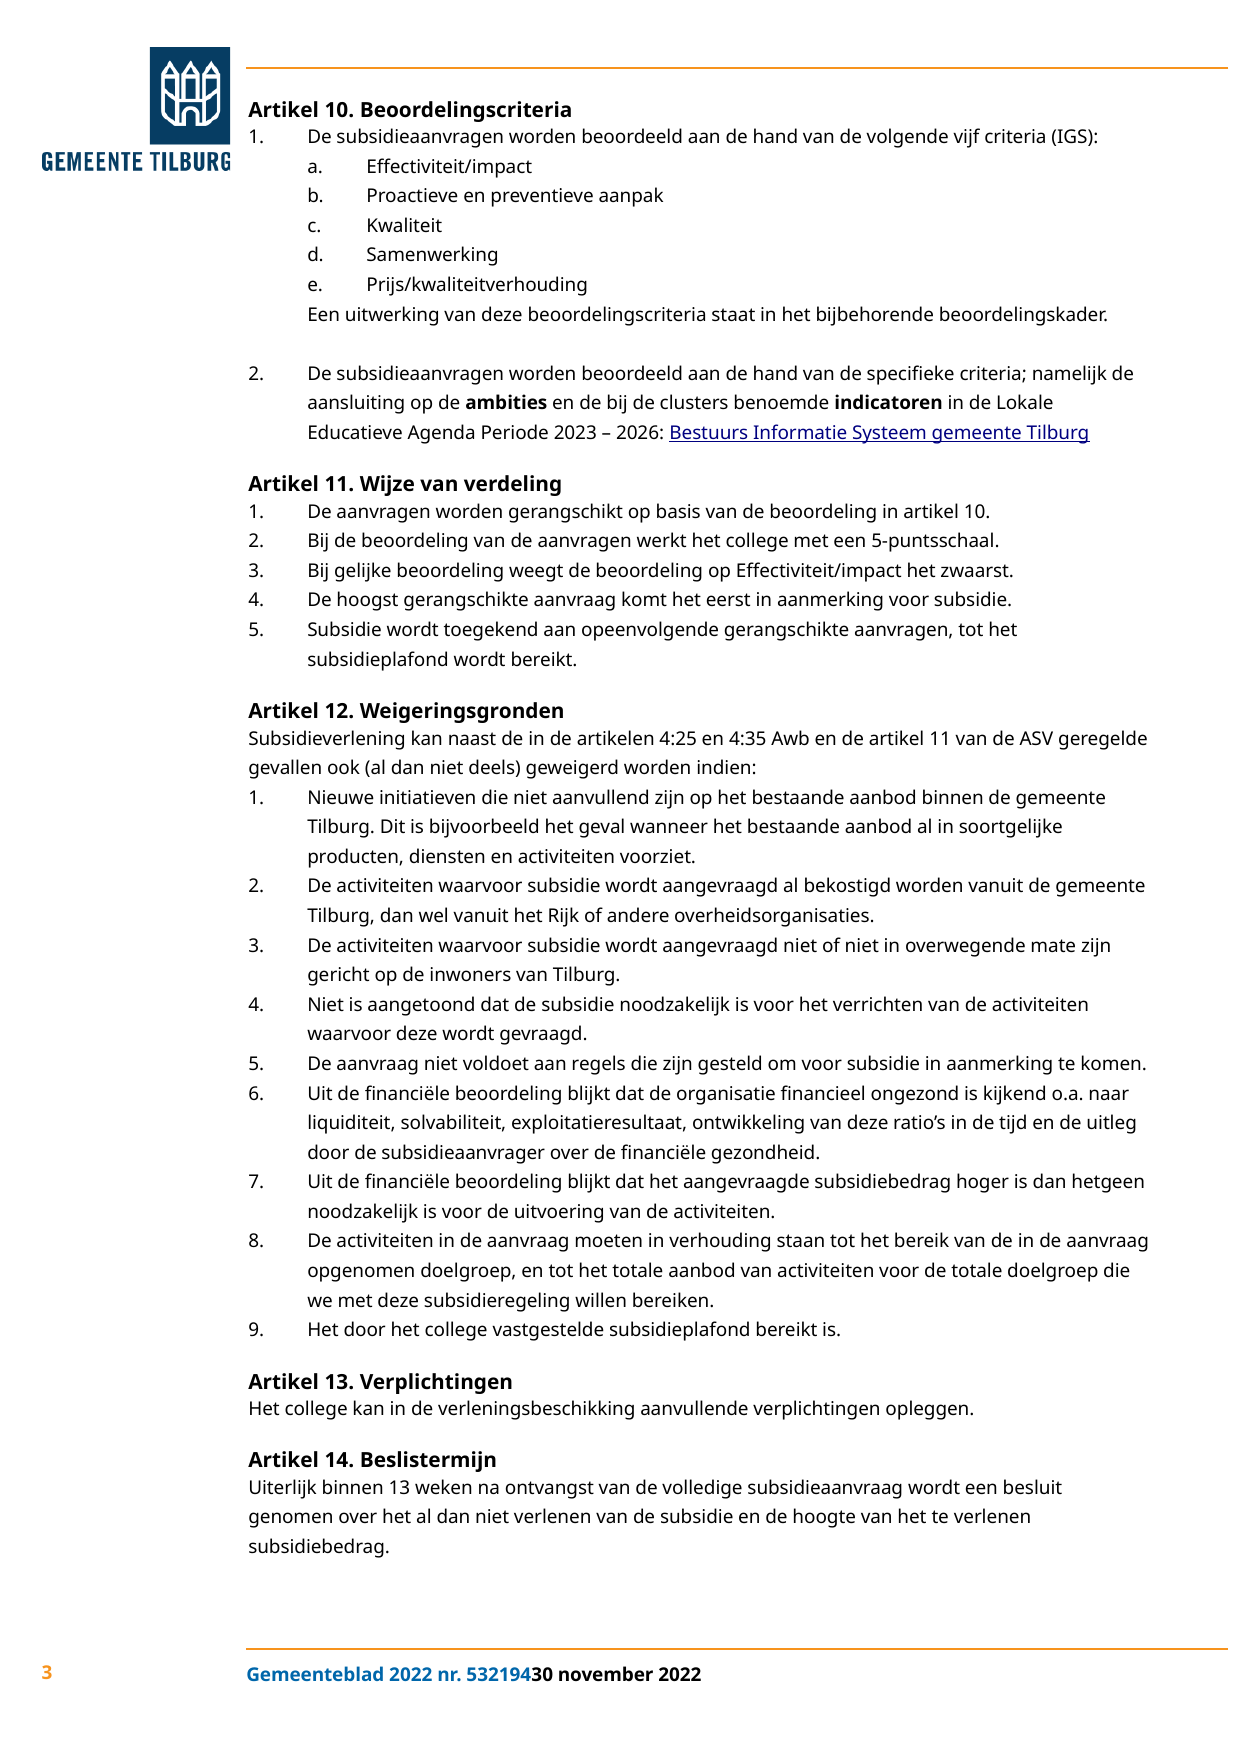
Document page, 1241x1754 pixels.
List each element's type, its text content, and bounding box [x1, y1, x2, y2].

list Subsidie wordt toegekend aan opeenvolgende gerangschikte aanvragen, tot het subsidieplafond wordt bereikt. [248, 616, 1152, 672]
list De activiteiten waarvoor subsidie wordt aangevraagd al bekostigd worden vanuit de gemeente Tilburg, dan wel vanuit het Rijk of andere overheidsorganisaties. [248, 873, 1152, 928]
text Artikel 12. Weigeringsgronden [248, 696, 1152, 725]
list Het door het college vastgestelde subsidieplafond bereikt is. [248, 1316, 1152, 1342]
list Proactieve en preventieve aanpak [307, 182, 1152, 208]
text Artikel 10. Beoordelingscriteria [248, 95, 1152, 123]
list Nieuwe initiatieven die niet aanvullend zijn op het bestaande aanbod binnen de gemeente Tilburg. Dit is bijvoorbeeld het geval wanneer het bestaande aanbod al in soortgelijke producten, diensten en activiteiten voorziet. [248, 784, 1152, 869]
text Het college kan in de verleningsbeschikking aanvullende verplichtingen opleggen. [248, 1395, 1152, 1421]
list De activiteiten in de aanvraag moeten in verhouding staan tot het bereik van de in de aanvraag opgenomen doelgroep, en tot het totale aanbod van activiteiten voor de totale doelgroep die we met deze subsidieregeling willen bereiken. [248, 1228, 1152, 1312]
list De subsidieaanvragen worden beoordeeld aan de hand van de specifieke criteria; namelijk de aansluiting op de ambities en de bij de clusters benoemde indicatoren in de Lokale Educatieve Agenda Periode 2023 – 2026: Bestuurs Informatie Systeem gemeente Tilburg [248, 360, 1152, 445]
list De aanvraag niet voldoet aan regels die zijn gesteld om voor subsidie in aanmerking te komen. [248, 1050, 1152, 1076]
text Artikel 14. Beslistermijn [248, 1446, 1152, 1474]
text Artikel 11. Wijze van verdeling [248, 469, 1152, 498]
list De subsidieaanvragen worden beoordeeld aan de hand van de volgende vijf criteria (IGS): [248, 123, 1152, 149]
list Niet is aangetoond dat de subsidie noodzakelijk is voor het verrichten van de activiteiten waarvoor deze wordt gevraagd. [248, 991, 1152, 1046]
list De aanvragen worden gerangschikt op basis van de beoordeling in artikel 10. [248, 498, 1152, 524]
list Uit de financiële beoordeling blijkt dat de organisatie financieel ongezond is kijkend o.a. naar liquiditeit, solvabiliteit, exploitatieresultaat, ontwikkeling van deze ratio’s in de tijd en de uitleg door de subsidieaanvrager over de financiële gezondheid. [248, 1080, 1152, 1164]
list De activiteiten waarvoor subsidie wordt aangevraagd niet of niet in overwegende mate zijn gericht op de inwoners van Tilburg. [248, 932, 1152, 987]
picture [41, 47, 231, 172]
text Uiterlijk binnen 13 weken na ontvangst van de volledige subsidieaanvraag wordt een besluit genomen over het al dan niet verlenen van de subsidie en de hoogte van het te verlenen subsidiebedrag. [248, 1474, 1152, 1559]
list Een uitwerking van deze beoordelingscriteria staat in het bijbehorende beoordelingskader. [248, 301, 1152, 326]
list Bij de beoordeling van de aanvragen werkt het college met een 5-puntsschaal. [248, 527, 1152, 553]
list Effectiviteit/impact [307, 153, 1152, 178]
list De hoogst gerangschikte aanvraag komt het eerst in aanmerking voor subsidie. [248, 587, 1152, 612]
text Artikel 13. Verplichtingen [248, 1367, 1152, 1395]
list Samenwerking [307, 242, 1152, 267]
list Prijs/kwaliteitverhouding [307, 271, 1152, 297]
text Subsidieverlening kan naast de in de artikelen 4:25 en 4:35 Awb en de artikel 11 van de ASV geregelde gevallen ook (al dan niet deels) geweigerd worden indien: [248, 725, 1152, 780]
list Kwaliteit [307, 212, 1152, 238]
list Uit de financiële beoordeling blijkt dat het aangevraagde subsidiebedrag hoger is dan hetgeen noodzakelijk is voor de uitvoering van de activiteiten. [248, 1168, 1152, 1224]
list Bij gelijke beoordeling weegt de beoordeling op Effectiviteit/impact het zwaarst. [248, 557, 1152, 583]
